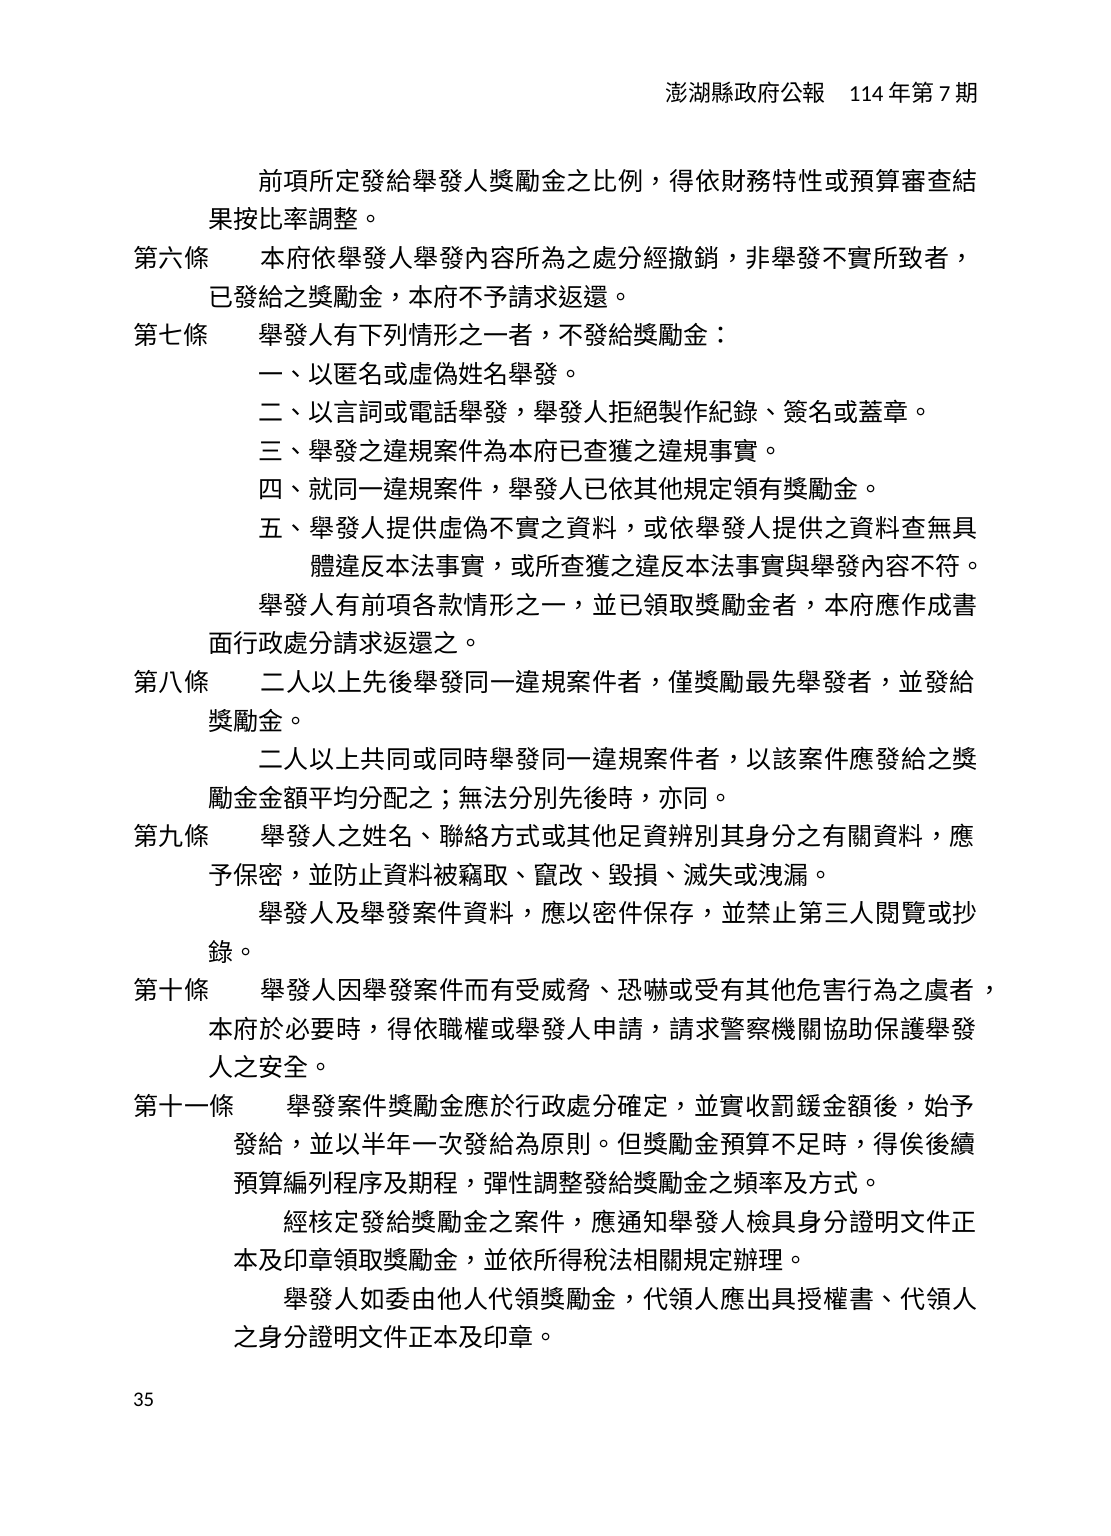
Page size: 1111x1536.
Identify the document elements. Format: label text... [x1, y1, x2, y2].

text 第六條 本府依舉發人舉發內容所為之處分經撤銷，非舉發不實所致者，已發給之獎勵金，本府不予請求返還。 [133, 237, 977, 314]
text 舉發人及舉發案件資料，應以密件保存，並禁止第三人閱覽或抄錄。 [208, 892, 977, 969]
text 第十一條 舉發案件獎勵金應於行政處分確定，並實收罰鍰金額後，始予發給，並以半年一次發給為原則。但獎勵金預算不足時，得俟後續預算編列程序及期程，彈性調整發給獎勵金之頻率及方式。 [133, 1084, 977, 1200]
text 第九條 舉發人之姓名、聯絡方式或其他足資辨別其身分之有關資料，應予保密，並防止資料被竊取、竄改、毀損、滅失或洩漏。 [133, 815, 977, 892]
text 第十條 舉發人因舉發案件而有受威脅、恐嚇或受有其他危害行為之虞者，本府於必要時，得依職權或舉發人申請，請求警察機關協助保護舉發人之安全。 [133, 969, 977, 1084]
text 一、以匿名或虛偽姓名舉發。 [258, 352, 977, 391]
text 舉發人如委由他人代領獎勵金，代領人應出具授權書、代領人之身分證明文件正本及印章。 [233, 1277, 977, 1354]
text 二、以言詞或電話舉發，舉發人拒絕製作紀錄、簽名或蓋章。 [258, 391, 977, 429]
text 四、就同一違規案件，舉發人已依其他規定領有獎勵金。 [258, 468, 977, 506]
text 舉發人有前項各款情形之一，並已領取獎勵金者，本府應作成書面行政處分請求返還之。 [208, 583, 977, 661]
text 前項所定發給舉發人獎勵金之比例，得依財務特性或預算審查結果按比率調整。 [208, 159, 977, 237]
text 二人以上共同或同時舉發同一違規案件者，以該案件應發給之獎勵金金額平均分配之；無法分別先後時，亦同。 [208, 738, 977, 815]
text 經核定發給獎勵金之案件，應通知舉發人檢具身分證明文件正本及印章領取獎勵金，並依所得稅法相關規定辦理。 [233, 1200, 977, 1277]
text 第七條 舉發人有下列情形之一者，不發給獎勵金： [133, 314, 977, 352]
text 五、舉發人提供虛偽不實之資料，或依舉發人提供之資料查無具體違反本法事實，或所查獲之違反本法事實與舉發內容不符。 [258, 506, 977, 583]
text 第八條 二人以上先後舉發同一違規案件者，僅獎勵最先舉發者，並發給獎勵金。 [133, 661, 977, 738]
text 三、舉發之違規案件為本府已查獲之違規事實。 [258, 429, 977, 468]
